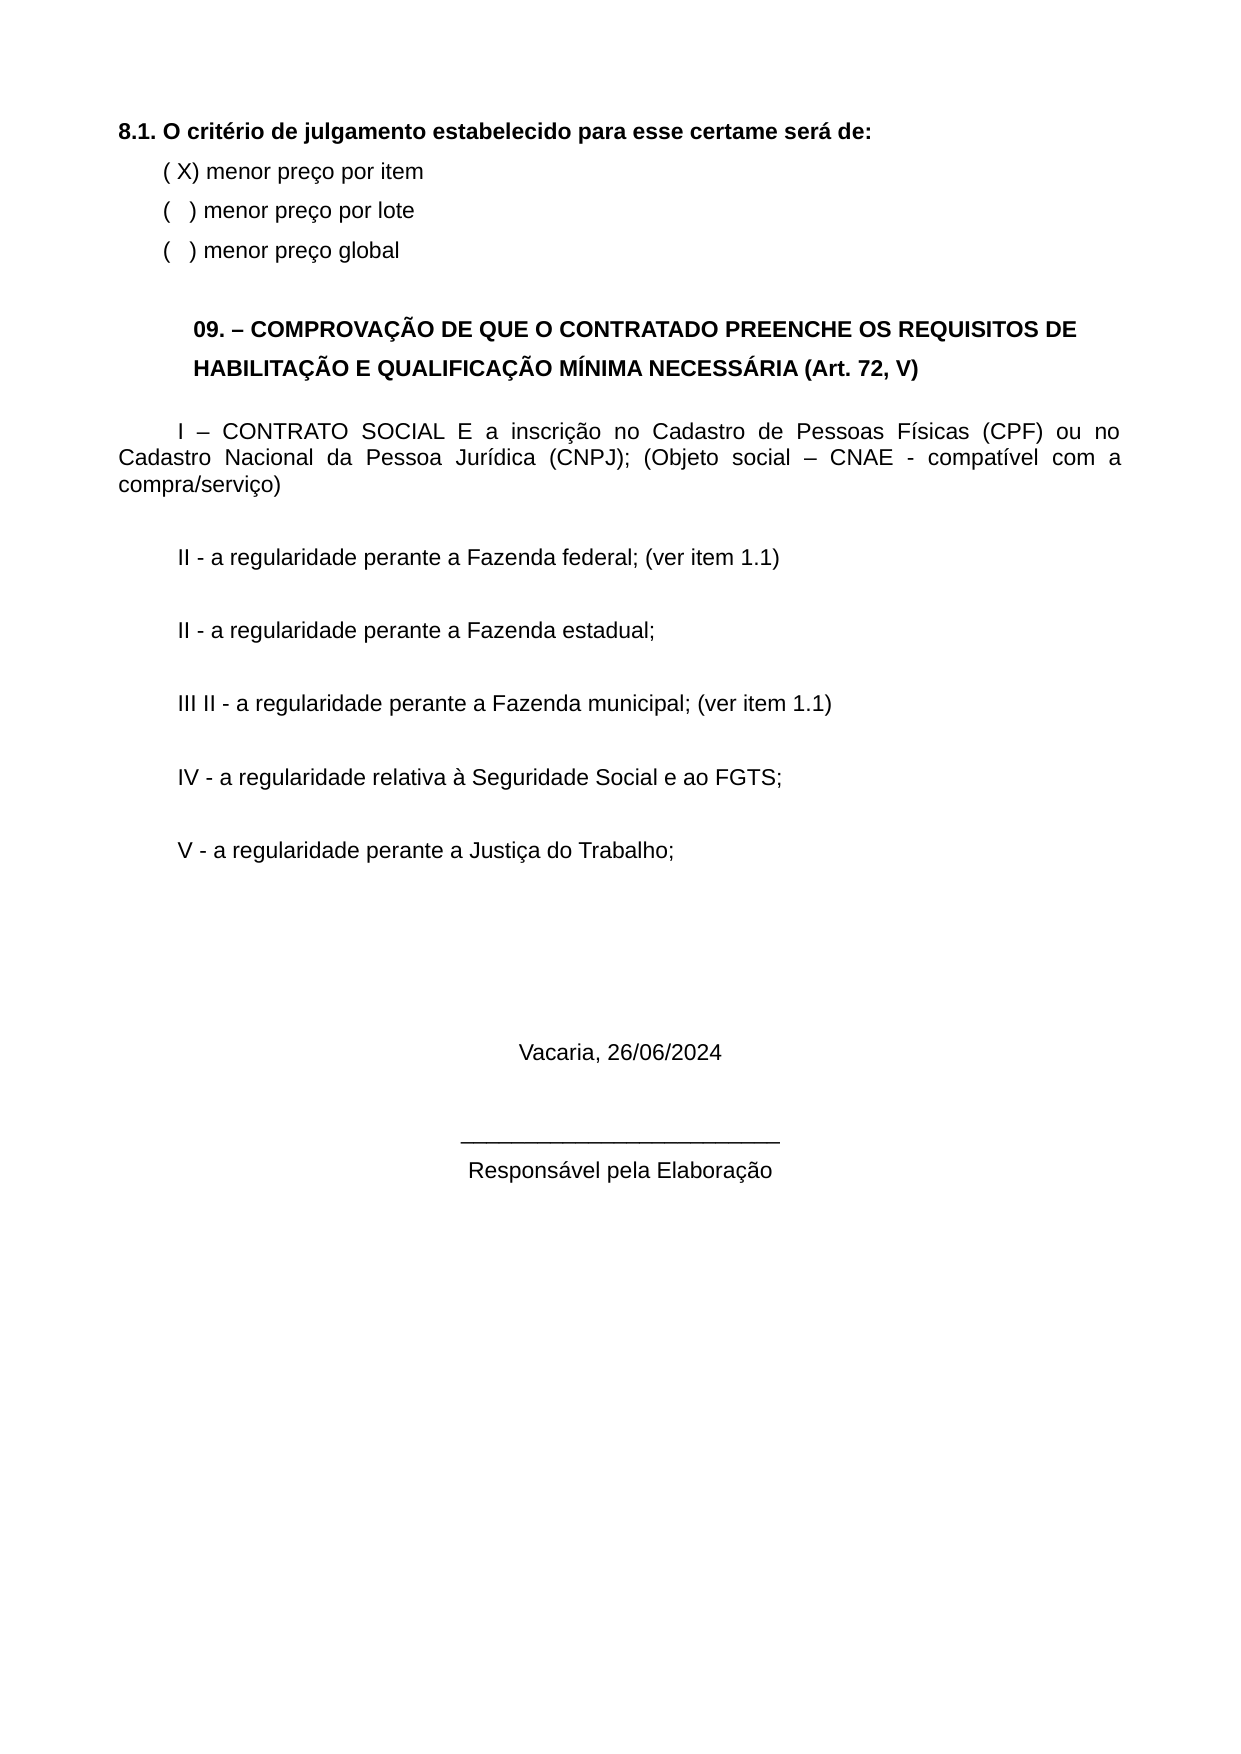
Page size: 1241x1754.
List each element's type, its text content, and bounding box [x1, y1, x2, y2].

text II - a regularidade perante a Fazenda estadual; [118, 617, 1122, 643]
text III II - a regularidade perante a Fazenda municipal; (ver item 1.1) [118, 690, 1122, 717]
text ( ) menor preço global [118, 237, 1122, 263]
text Vacaria, 26/06/2024 [118, 1039, 1122, 1065]
list 09. – COMPROVAÇÃO DE QUE O CONTRATADO PREENCHE OS REQUISITOS DE HABILITAÇÃO E QUALIFICAÇÃO MÍNIMA NECESSÁRIA (Art. 72, V) [193, 316, 1122, 381]
text I – CONTRATO SOCIAL E a inscrição no Cadastro de Pessoas Físicas (CPF) ou no Cadastro Nacional da Pessoa Jurídica (CNPJ); (Objeto social – CNAE - compatível com a compra/serviço) [118, 418, 1122, 497]
text V - a regularidade perante a Justiça do Trabalho; [118, 837, 1122, 863]
text _________________________ [118, 1118, 1122, 1144]
text IV - a regularidade relativa à Seguridade Social e ao FGTS; [118, 763, 1122, 790]
text 8.1. O critério de julgamento estabelecido para esse certame será de: [118, 118, 1122, 144]
text II - a regularidade perante a Fazenda federal; (ver item 1.1) [118, 544, 1122, 570]
text Responsável pela Elaboração [118, 1157, 1122, 1183]
text ( ) menor preço por lote [118, 197, 1122, 223]
text ( X) menor preço por item [118, 158, 1122, 184]
